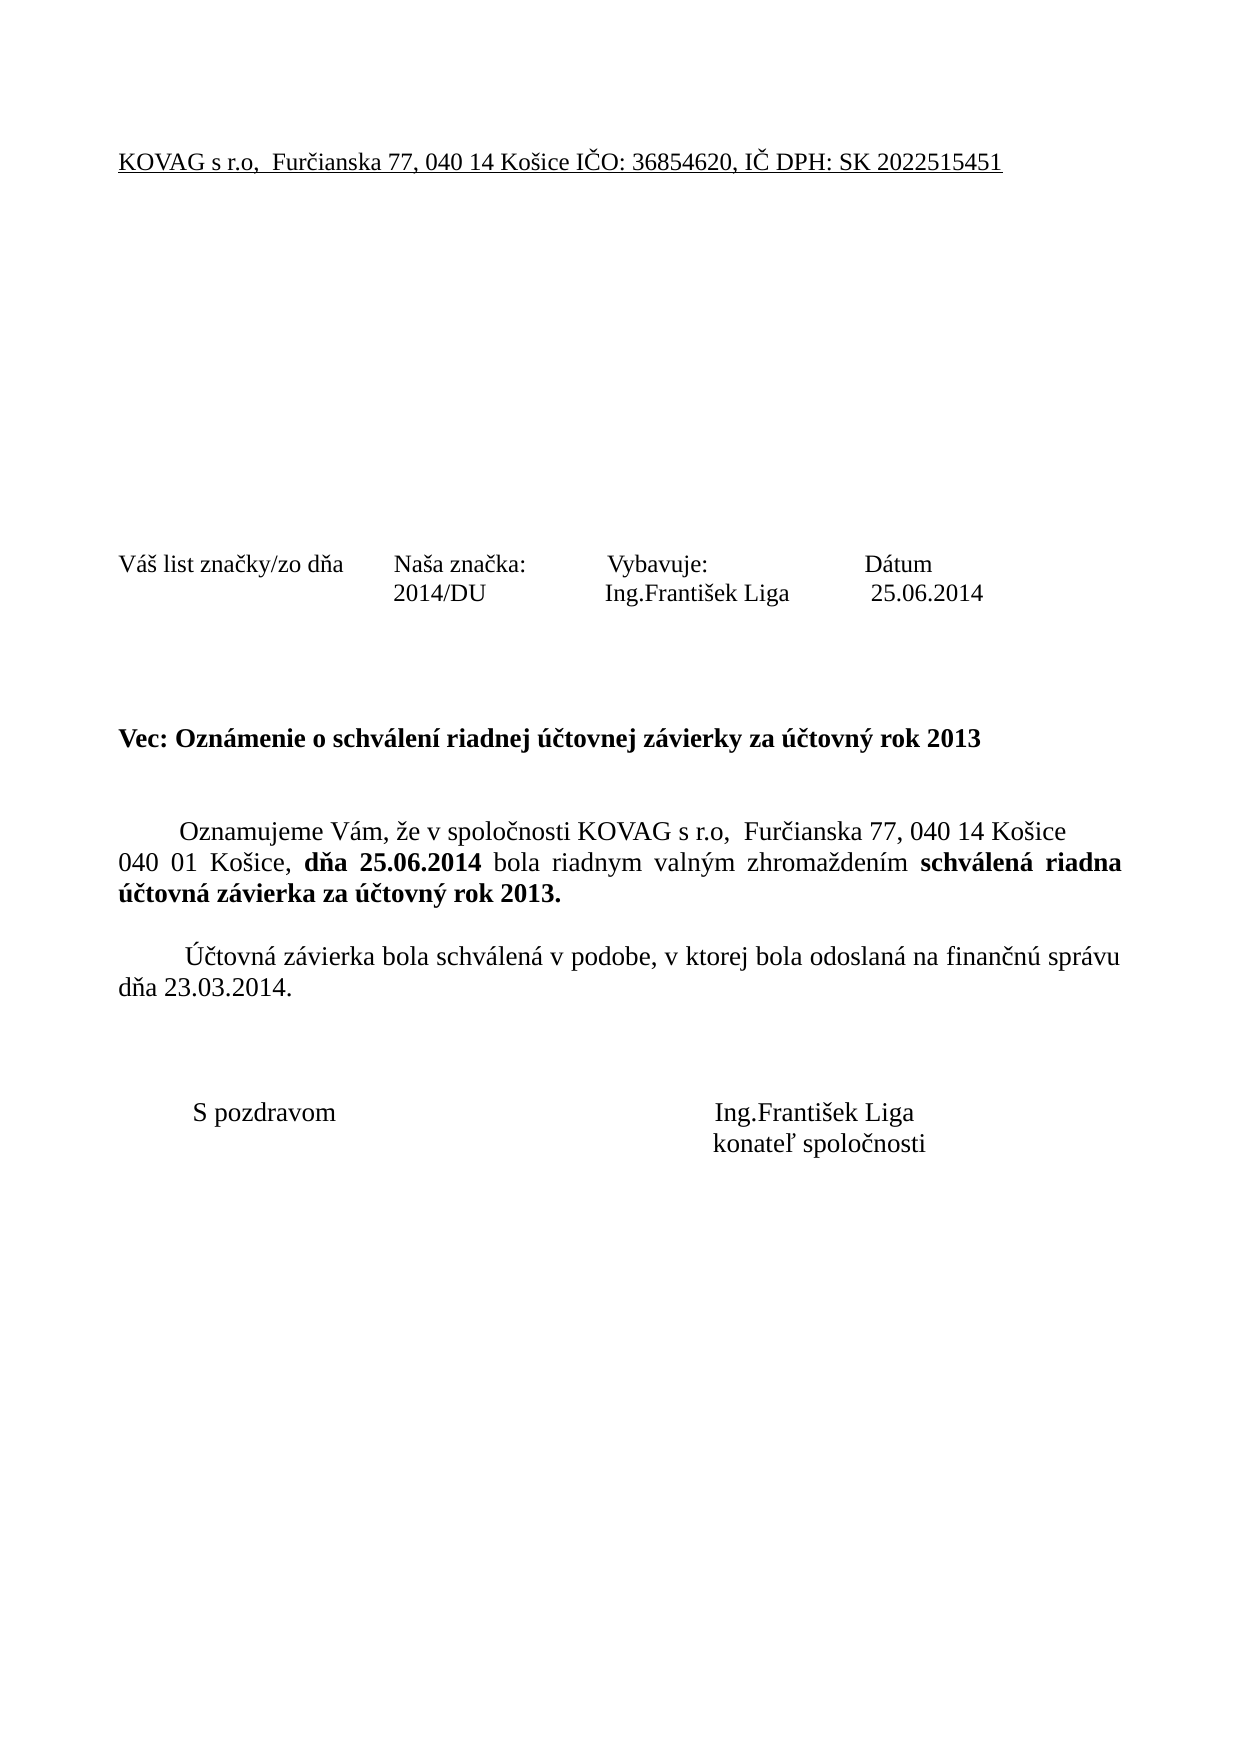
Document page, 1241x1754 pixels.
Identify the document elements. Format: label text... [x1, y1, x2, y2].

text Účtovná závierka bola schválená v podobe, v ktorej bola odoslaná na finančnú správu dňa 23.03.2014. [118, 940, 1122, 1002]
text Váš list značky/zo dňa Naša značka: Vybavuje: Dátum [118, 549, 1122, 578]
text Vec: Oznámenie o schválení riadnej účtovnej závierky za účtovný rok 2013 [118, 722, 1122, 753]
text S pozdravom Ing.František Liga [118, 1096, 1122, 1127]
text 2014/DU Ing.František Liga 25.06.2014 [118, 578, 1122, 607]
text konateľ spoločnosti [118, 1127, 1122, 1158]
text Oznamujeme Vám, že v spoločnosti KOVAG s r.o, Furčianska 77, 040 14 Košice [118, 815, 1122, 846]
text 040 01 Košice, dňa 25.06.2014 bola riadnym valným zhromaždením schválená riadna účtovná závierka za účtovný rok 2013. [118, 846, 1122, 909]
text KOVAG s r.o, Furčianska 77, 040 14 Košice IČO: 36854620, IČ DPH: SK 2022515451 [118, 147, 1122, 176]
